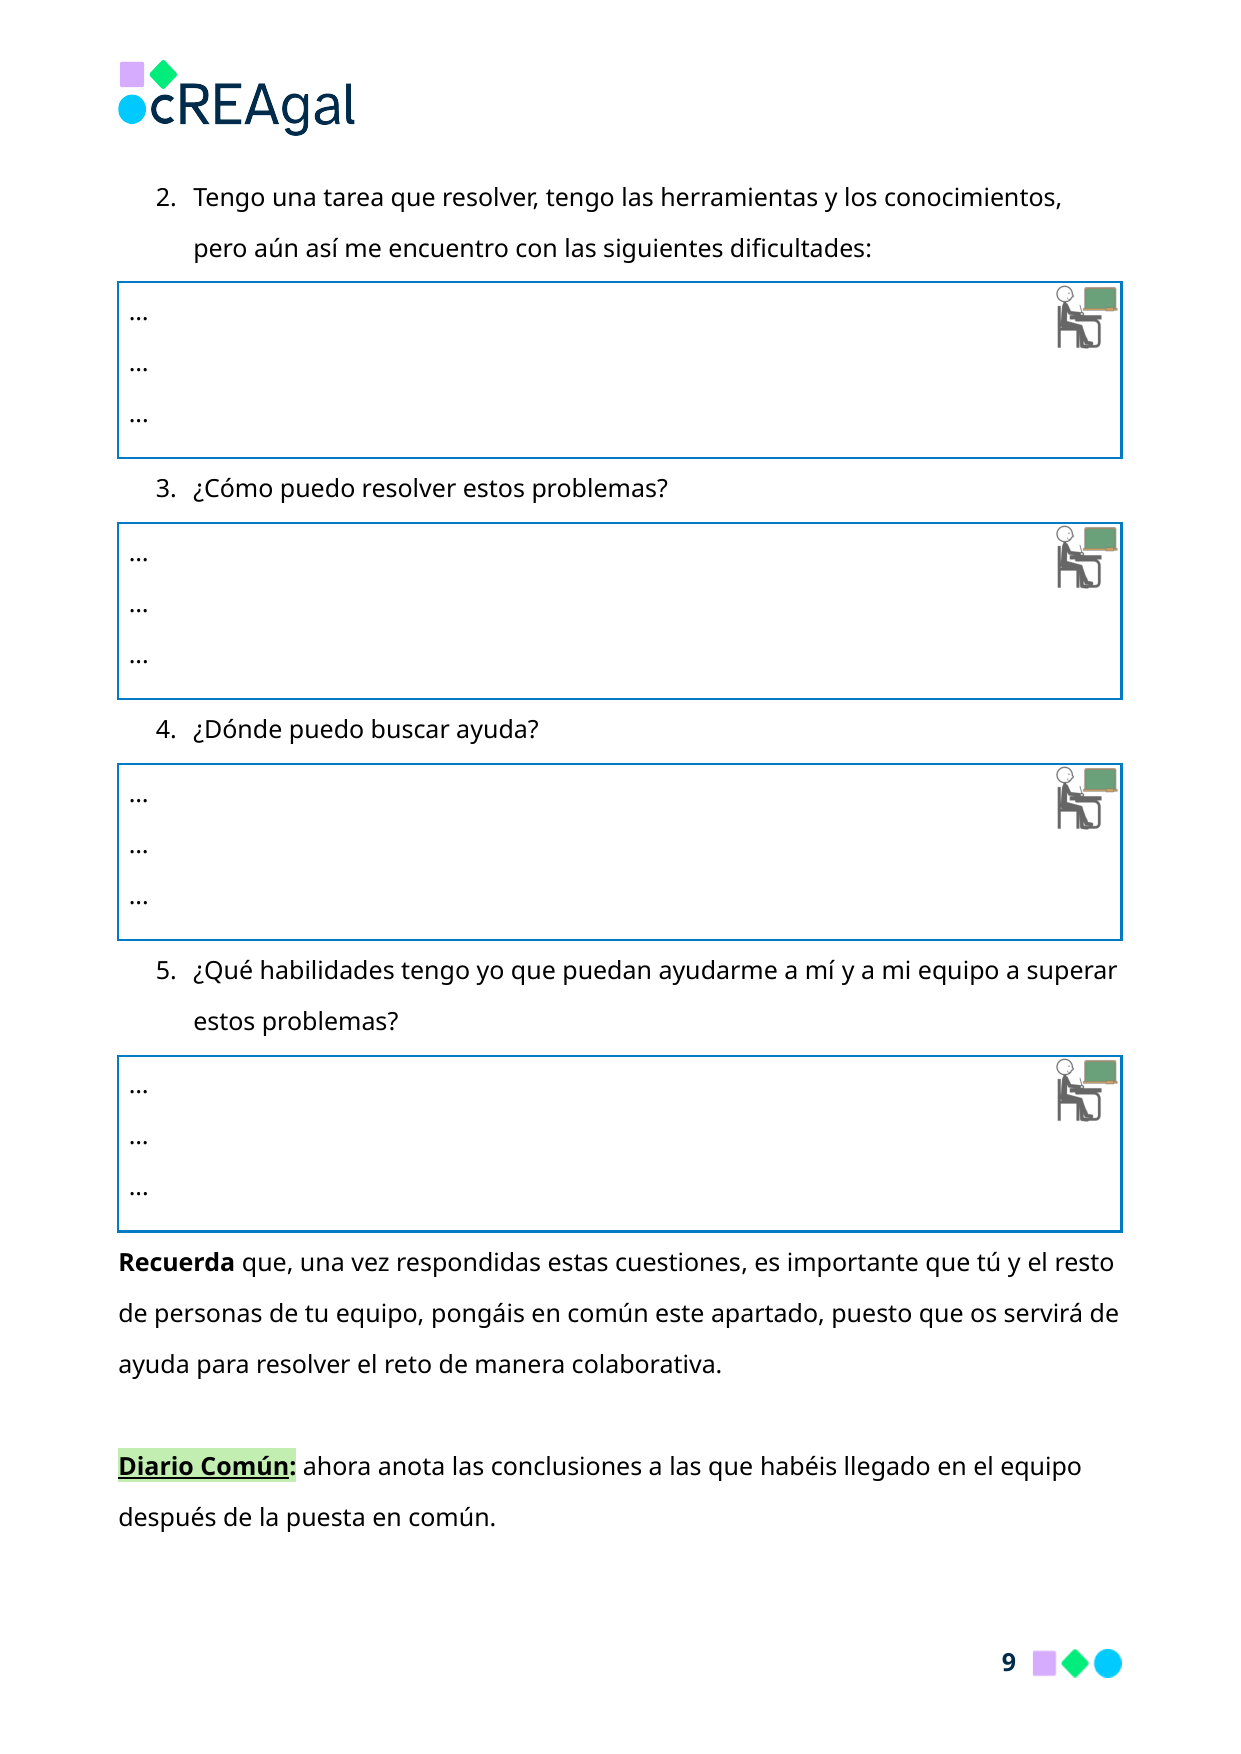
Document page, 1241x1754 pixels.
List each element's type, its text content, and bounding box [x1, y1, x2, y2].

table_header … … ... [119, 765, 1120, 938]
table_header … … ... [119, 283, 1120, 457]
table_header … … ... [119, 1057, 1120, 1230]
list ¿Qué habilidades tengo yo que puedan ayudarme a mí y a mi equipo a superar estos problemas? [156, 952, 1122, 1037]
list Tengo una tarea que resolver, tengo las herramientas y los conocimientos, pero aún así me encuentro con las siguientes dificultades: [156, 179, 1122, 264]
picture [1032, 1649, 1105, 1678]
table_header … … ... [119, 524, 1120, 698]
list ¿Cómo puedo resolver estos problemas? [156, 471, 1122, 505]
picture [1112, 1649, 1122, 1660]
picture [1111, 1666, 1122, 1678]
list ¿Dónde puedo buscar ayuda? [156, 712, 1122, 746]
text Diario Común: ahora anota las conclusiones a las que habéis llegado en el equipo después de la puesta en común. [118, 1448, 1122, 1533]
list Recuerda que, una vez respondidas estas cuestiones, es importante que tú y el resto de personas de tu equipo, pongáis en común este apartado, puesto que os servirá de ayuda para resolver el reto de manera colaborativa. [118, 1244, 1122, 1380]
picture [118, 60, 355, 136]
